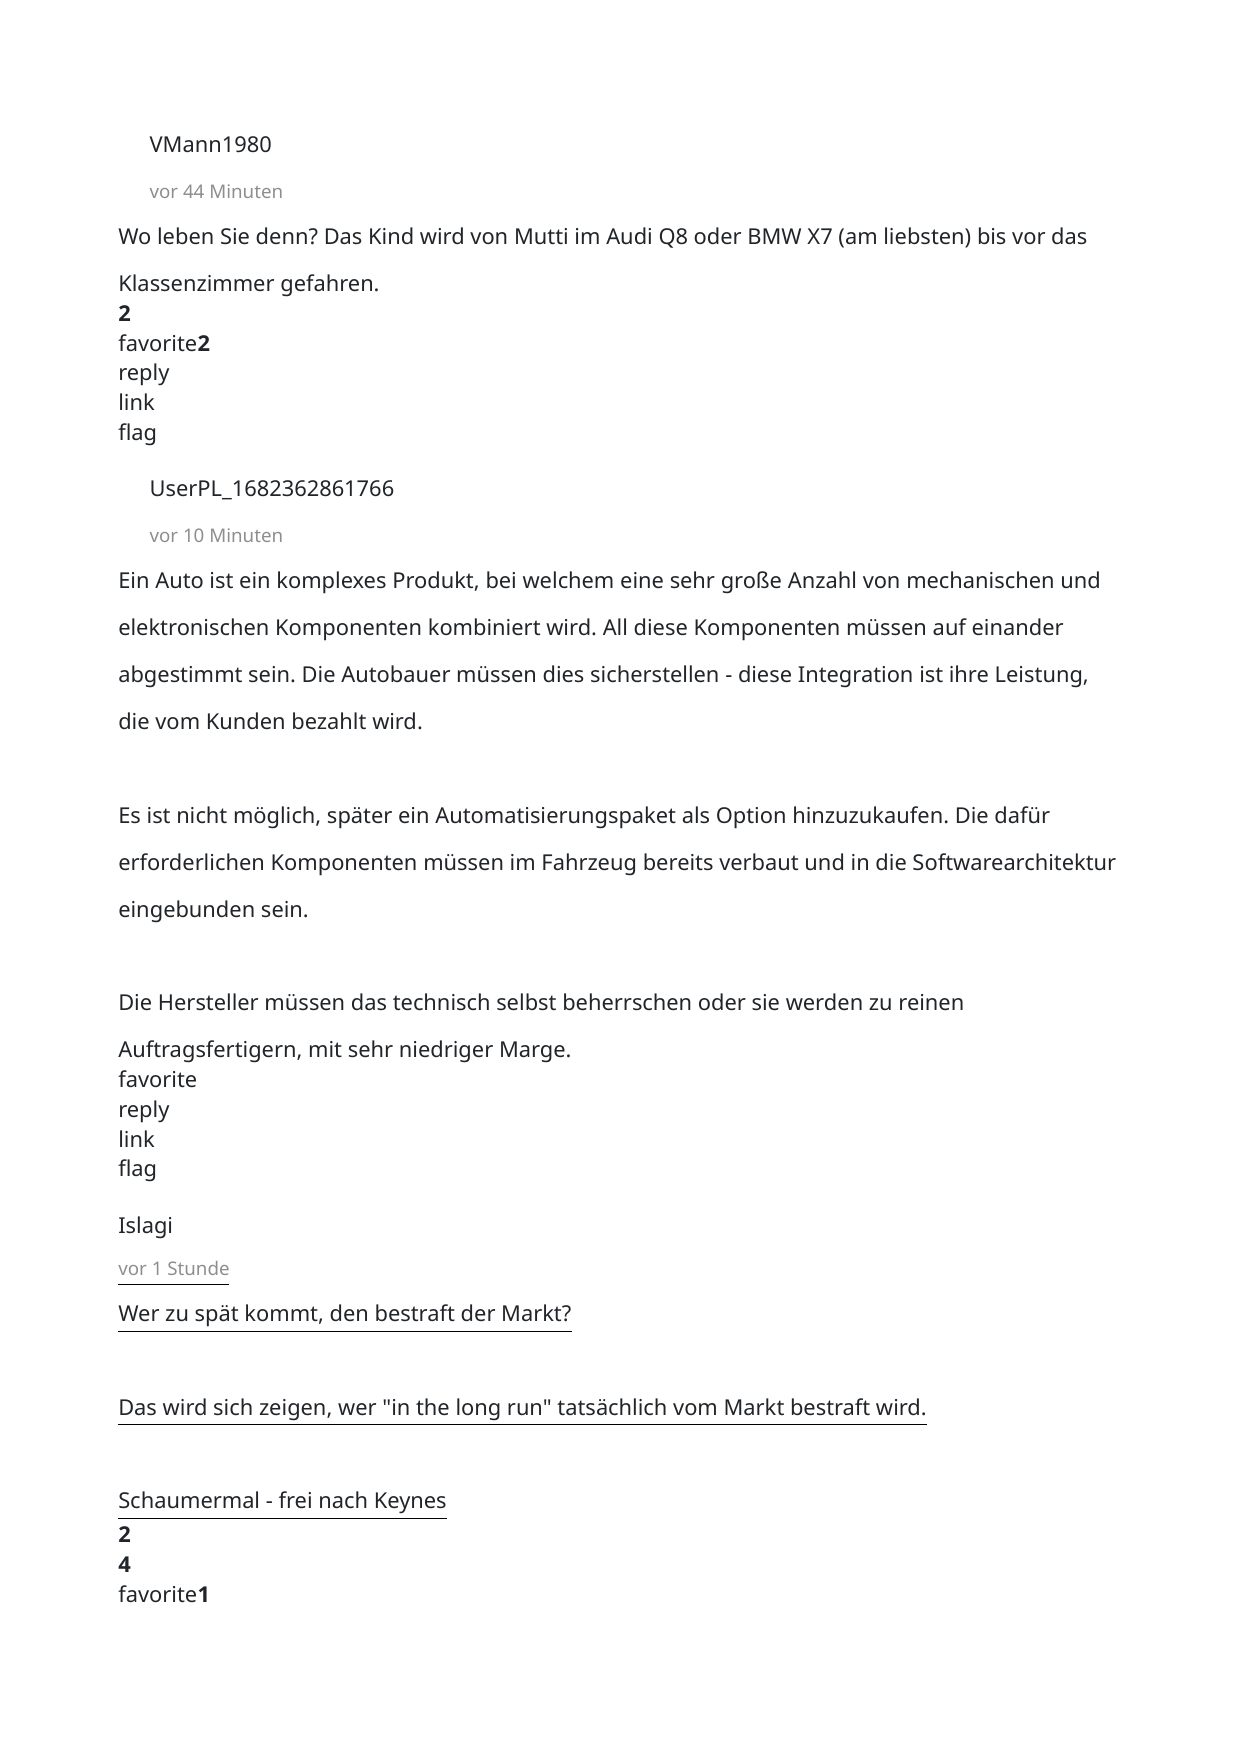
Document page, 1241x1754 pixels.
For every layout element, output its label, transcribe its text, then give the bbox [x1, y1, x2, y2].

text vor 10 Minuten [149, 519, 1122, 548]
text VMann1980 [149, 118, 1114, 159]
text link [118, 1123, 1122, 1153]
text 2 [118, 298, 1122, 328]
text Wo leben Sie denn? Das Kind wird von Mutti im Audi Q8 oder BMW X7 (am liebsten) bis vor das Klassenzimmer gefahren. [118, 204, 1122, 298]
text Islagi [118, 1199, 1114, 1239]
text favorite [118, 1064, 1122, 1094]
text vor 44 Minuten [149, 174, 1122, 204]
text UserPL_1682362861766 [149, 462, 1114, 503]
text vor 1 Stunde [118, 1255, 1122, 1285]
text 2 [118, 1519, 1122, 1549]
text favorite1 [118, 1579, 1122, 1608]
text flag [118, 417, 1122, 447]
text Ein Auto ist ein komplexes Produkt, bei welchem eine sehr große Anzahl von mechanischen und elektronischen Komponenten kombiniert wird. All diese Komponenten müssen auf einander abgestimmt sein. Die Autobauer müssen dies sicherstellen - diese Integration ist ihre Leistung, die vom Kunden bezahlt wird. Es ist nicht möglich, später ein Automatisierungspaket als Option hinzuzukaufen. Die dafür erforderlichen Komponenten müssen im Fahrzeug bereits verbaut und in die Softwarearchitektur eingebunden sein. Die Hersteller müssen das technisch selbst beherrschen oder sie werden zu reinen Auftragsfertigern, mit sehr niedriger Marge. [118, 548, 1122, 1064]
text 4 [118, 1549, 1122, 1579]
text favorite2 [118, 328, 1122, 357]
text reply [118, 1094, 1122, 1123]
text reply [118, 357, 1122, 387]
text Wer zu spät kommt, den bestraft der Markt? Das wird sich zeigen, wer "in the long run" tatsächlich vom Markt bestraft wird. Schaumermal - frei nach Keynes [118, 1285, 1122, 1519]
text flag [118, 1153, 1122, 1183]
text link [118, 387, 1122, 417]
